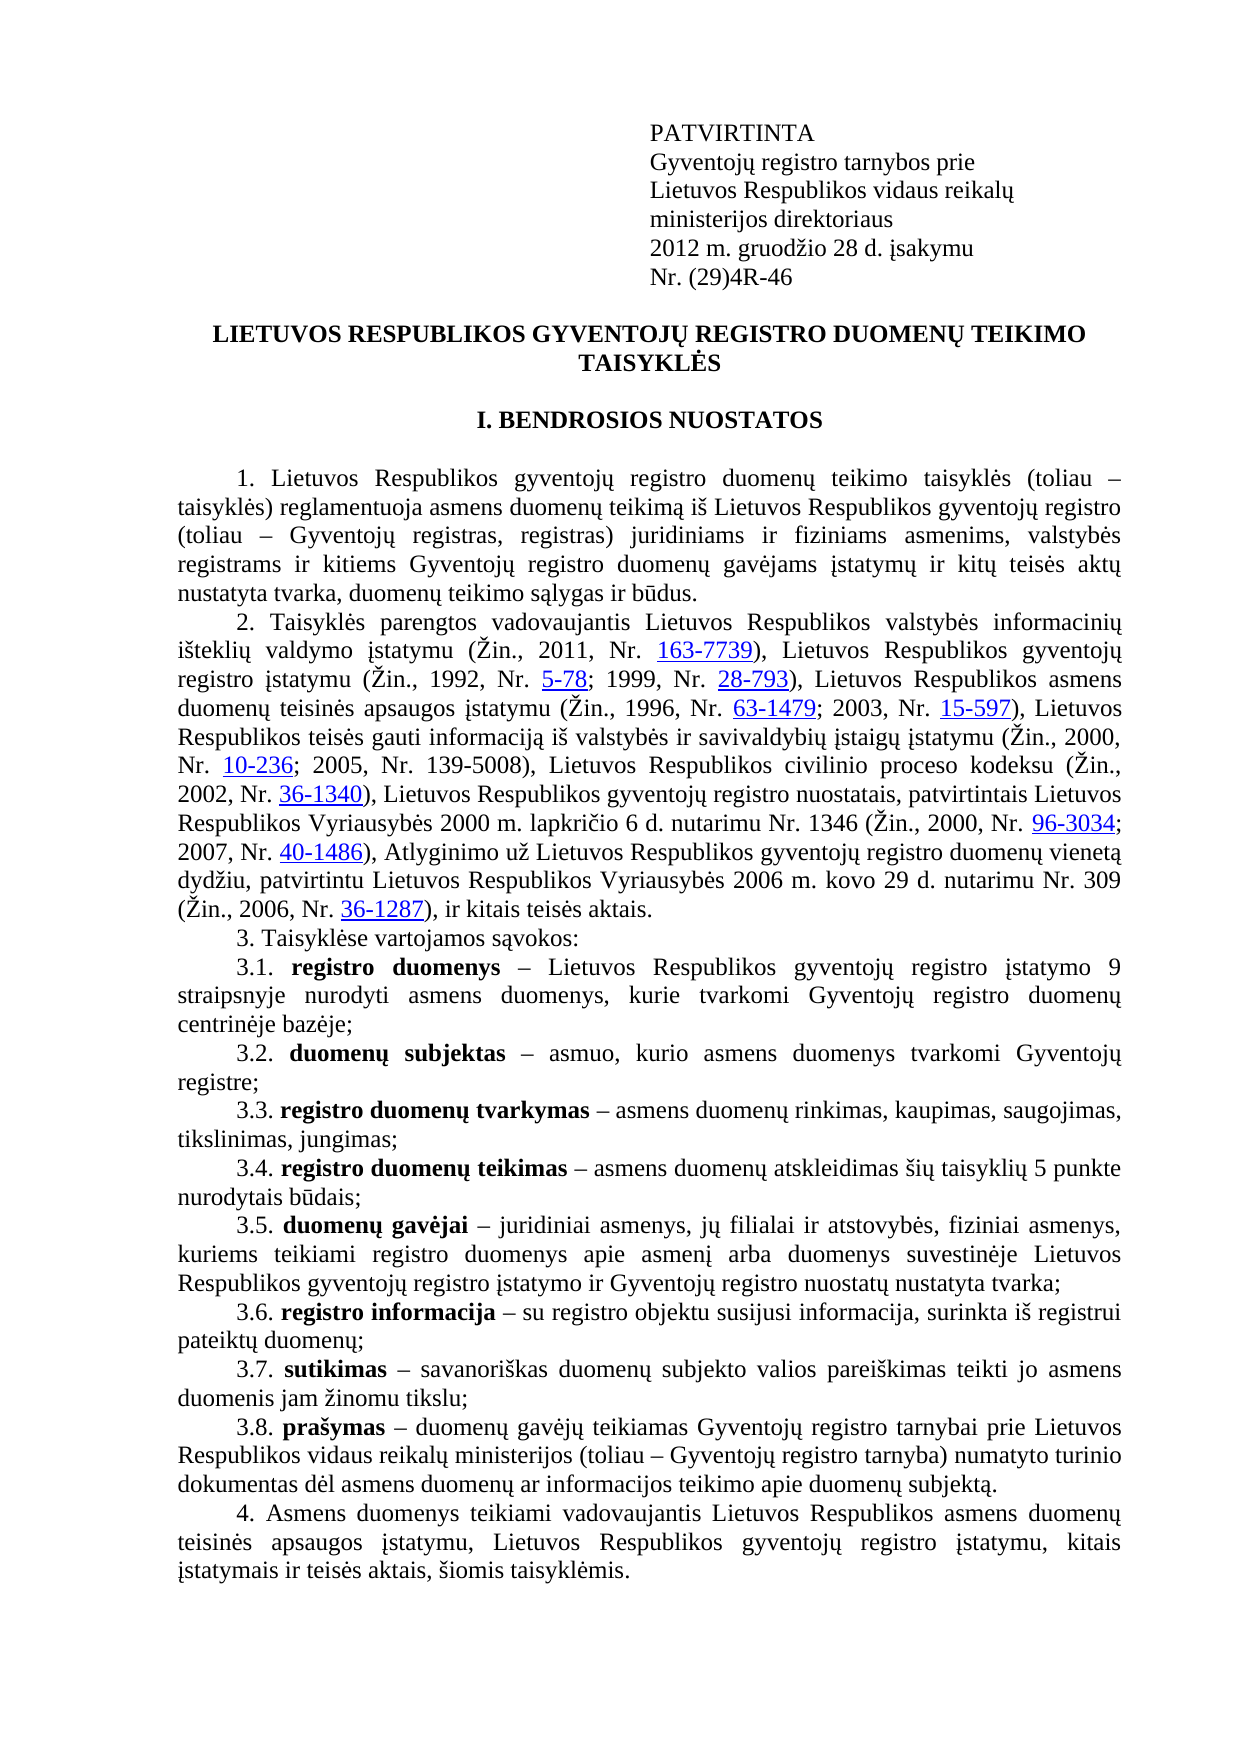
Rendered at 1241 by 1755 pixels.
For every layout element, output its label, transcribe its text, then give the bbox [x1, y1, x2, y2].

text 3.4. registro duomenų teikimas – asmens duomenų atskleidimas šių taisyklių 5 punkte nurodytais būdais; [177, 1153, 1122, 1211]
text 2012 m. gruodžio 28 d. įsakymu [649, 233, 1122, 262]
text 1. Lietuvos Respublikos gyventojų registro duomenų teikimo taisyklės (toliau – taisyklės) reglamentuoja asmens duomenų teikimą iš Lietuvos Respublikos gyventojų registro (toliau – Gyventojų registras, registras) juridiniams ir fiziniams asmenims, valstybės registrams ir kitiems Gyventojų registro duomenų gavėjams įstatymų ir kitų teisės aktų nustatyta tvarka, duomenų teikimo sąlygas ir būdus. [177, 463, 1122, 607]
text 3.1. registro duomenys – Lietuvos Respublikos gyventojų registro įstatymo 9 straipsnyje nurodyti asmens duomenys, kurie tvarkomi Gyventojų registro duomenų centrinėje bazėje; [177, 952, 1122, 1038]
text Gyventojų registro tarnybos prie [649, 147, 1122, 176]
text 2. Taisyklės parengtos vadovaujantis Lietuvos Respublikos valstybės informacinių išteklių valdymo įstatymu (Žin., 2011, Nr. 163-7739), Lietuvos Respublikos gyventojų registro įstatymu (Žin., 1992, Nr. 5-78; 1999, Nr. 28-793), Lietuvos Respublikos asmens duomenų teisinės apsaugos įstatymu (Žin., 1996, Nr. 63-1479; 2003, Nr. 15-597), Lietuvos Respublikos teisės gauti informaciją iš valstybės ir savivaldybių įstaigų įstatymu (Žin., 2000, Nr. 10-236; 2005, Nr. 139-5008), Lietuvos Respublikos civilinio proceso kodeksu (Žin., 2002, Nr. 36-1340), Lietuvos Respublikos gyventojų registro nuostatais, patvirtintais Lietuvos Respublikos Vyriausybės 2000 m. lapkričio 6 d. nutarimu Nr. 1346 (Žin., 2000, Nr. 96-3034; 2007, Nr. 40-1486), Atlyginimo už Lietuvos Respublikos gyventojų registro duomenų vienetą dydžiu, patvirtintu Lietuvos Respublikos Vyriausybės 2006 m. kovo 29 d. nutarimu Nr. 309 (Žin., 2006, Nr. 36-1287), ir kitais teisės aktais. [177, 607, 1122, 923]
text I. BENDROSIOS NUOSTATOS [177, 406, 1122, 434]
text Nr. (29)4R-46 [649, 262, 1122, 291]
text 3.7. sutikimas – savanoriškas duomenų subjekto valios pareiškimas teikti jo asmens duomenis jam žinomu tikslu; [177, 1354, 1122, 1412]
text 3.2. duomenų subjektas – asmuo, kurio asmens duomenys tvarkomi Gyventojų registre; [177, 1038, 1122, 1096]
text 3.8. prašymas – duomenų gavėjų teikiamas Gyventojų registro tarnybai prie Lietuvos Respublikos vidaus reikalų ministerijos (toliau – Gyventojų registro tarnyba) numatyto turinio dokumentas dėl asmens duomenų ar informacijos teikimo apie duomenų subjektą. [177, 1412, 1122, 1498]
text ministerijos direktoriaus [649, 204, 1122, 233]
text LIETUVOS RESPUBLIKOS GYVENTOJŲ REGISTRO DUOMENŲ TEIKIMO TAISYKLĖS [177, 319, 1122, 377]
text 3. Taisyklėse vartojamos sąvokos: [177, 923, 1122, 952]
text PATVIRTINTA [649, 118, 1122, 147]
text 4. Asmens duomenys teikiami vadovaujantis Lietuvos Respublikos asmens duomenų teisinės apsaugos įstatymu, Lietuvos Respublikos gyventojų registro įstatymu, kitais įstatymais ir teisės aktais, šiomis taisyklėmis. [177, 1498, 1122, 1584]
text 3.3. registro duomenų tvarkymas – asmens duomenų rinkimas, kaupimas, saugojimas, tikslinimas, jungimas; [177, 1096, 1122, 1153]
text Lietuvos Respublikos vidaus reikalų [649, 176, 1122, 204]
text 3.6. registro informacija – su registro objektu susijusi informacija, surinkta iš registrui pateiktų duomenų; [177, 1297, 1122, 1354]
text 3.5. duomenų gavėjai – juridiniai asmenys, jų filialai ir atstovybės, fiziniai asmenys, kuriems teikiami registro duomenys apie asmenį arba duomenys suvestinėje Lietuvos Respublikos gyventojų registro įstatymo ir Gyventojų registro nuostatų nustatyta tvarka; [177, 1211, 1122, 1297]
